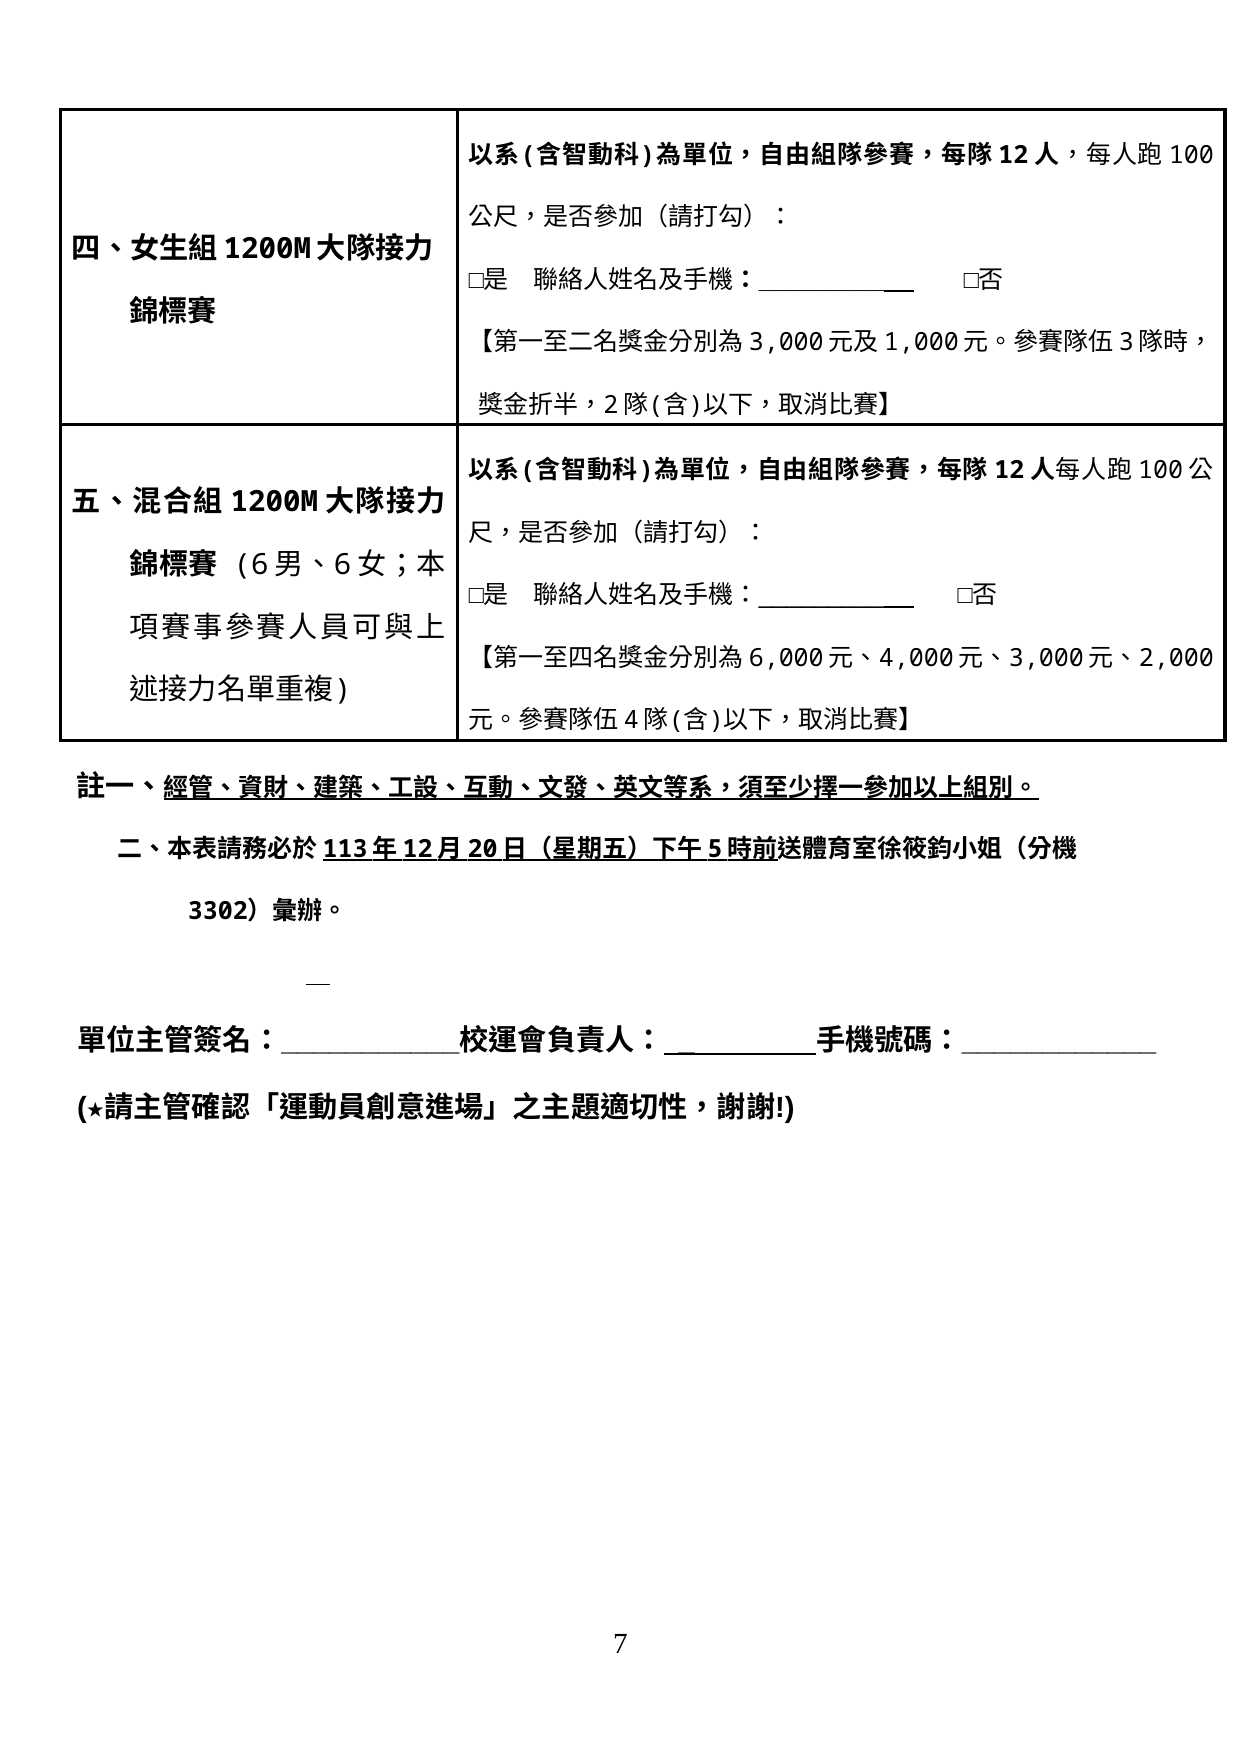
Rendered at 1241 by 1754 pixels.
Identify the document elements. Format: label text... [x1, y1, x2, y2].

table_cell 以系(含智動科)為單位，自由組隊參賽，每隊12人每人跑100公尺，是否參加（請打勾）： □是 聯絡人姓名及手機：_________ □否 【第一至四名獎金分別為6,000元、4,000元、3,000元、2,000元。參賽隊伍4隊(含)以下，取消比賽】 [459, 426, 1223, 739]
table_cell 五、混合組1200M大隊接力 錦標賽 (6男、6女；本項賽事參賽人員可與上述接力名單重複) [62, 426, 456, 739]
table_cell 以系(含智動科)為單位，自由組隊參賽，每隊12人，每人跑100公尺，是否參加（請打勾）： □是 聯絡人姓名及手機：_________ □否 【第一至二名獎金分別為3,000元及1,000元。參賽隊伍3隊時，獎金折半，2隊(含)以下，取消比賽】 [459, 111, 1223, 423]
table_cell 四、女生組1200M大隊接力 錦標賽 [62, 111, 456, 423]
text 註一、經管、資財、建築、工設、互動、文發、英文等系，須至少擇一參加以上組別。 [76, 742, 1163, 804]
text (★請主管確認「運動員創意進場」之主題適切性，謝謝!) [77, 1063, 1163, 1126]
text 單位主管簽名：___________校運會負責人： _ 手機號碼：____________ [77, 996, 1163, 1059]
text 二、本表請務必於113年12月20日（星期五）下午5時前送體育室徐筱鈞小姐（分機3302）彙辦。 [72, 804, 1163, 929]
